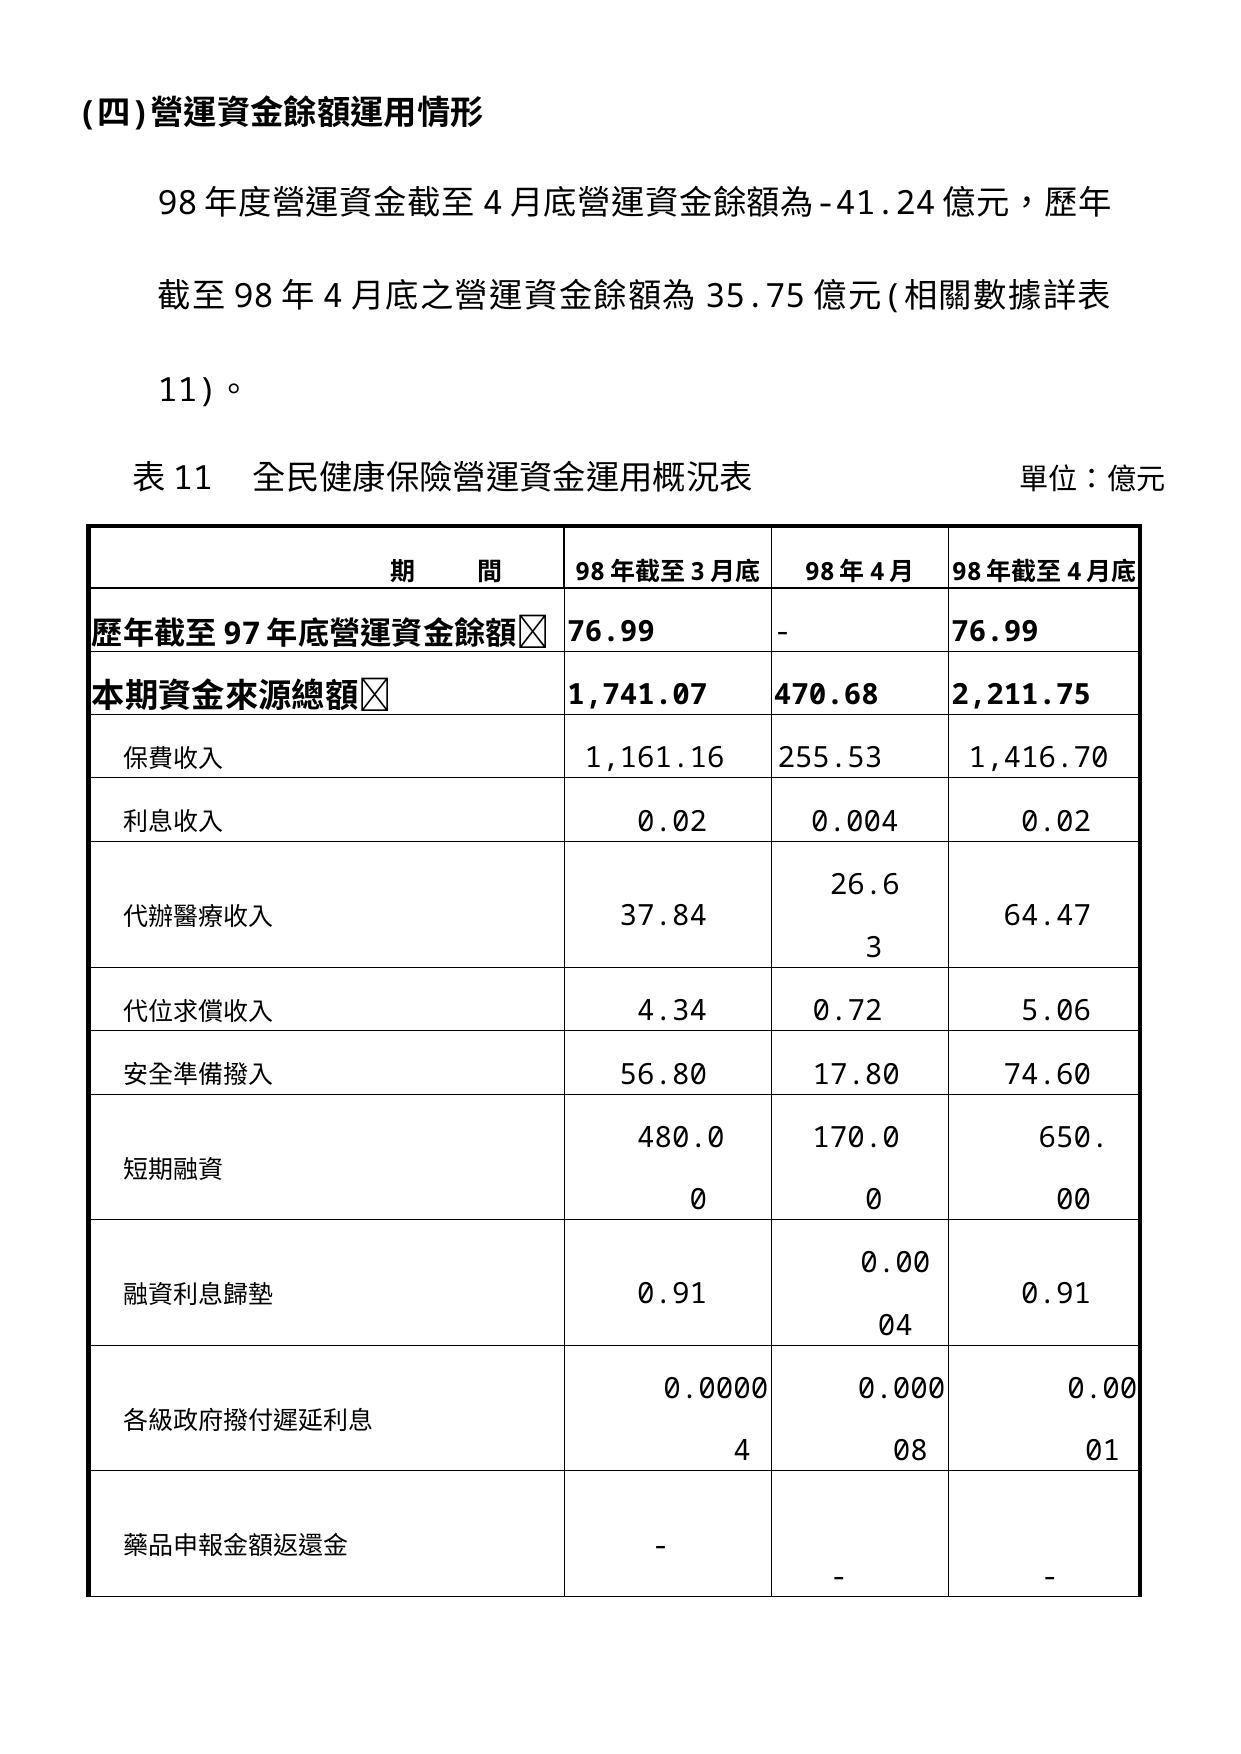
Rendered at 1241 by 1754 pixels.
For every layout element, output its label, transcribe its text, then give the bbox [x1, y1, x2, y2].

table_cell 0.0004 [772, 1220, 948, 1345]
table_cell 0.0001 [949, 1346, 1138, 1470]
table_header 98年截至4月底 [949, 528, 1138, 587]
table_header 98年截至3月底 [565, 528, 771, 587]
table_cell - [565, 1471, 771, 1596]
table_cell 融資利息歸墊 [91, 1220, 564, 1345]
table_cell 1,741.07 [565, 652, 771, 714]
table_cell 480.00 [565, 1095, 771, 1219]
table_cell 17.80 [772, 1031, 948, 1094]
table_cell 0.00004 [565, 1346, 771, 1470]
table_cell 170.00 [772, 1095, 948, 1219]
table_cell 0.91 [949, 1220, 1138, 1345]
table_cell 0.004 [772, 778, 948, 841]
table_cell 代位求償收入 [91, 968, 564, 1030]
table_cell - [772, 589, 948, 651]
text (四)營運資金餘額運用情形 [77, 85, 1152, 134]
table_cell 56.80 [565, 1031, 771, 1094]
table_cell 藥品申報金額返還金 [91, 1471, 564, 1596]
table_cell 短期融資 [91, 1095, 564, 1219]
table_cell 0.91 [565, 1220, 771, 1345]
table_cell 1,416.70 [949, 715, 1138, 777]
table_cell 2,211.75 [949, 652, 1138, 714]
table_cell 安全準備撥入 [91, 1031, 564, 1094]
table_cell - [772, 1471, 948, 1596]
table_cell 37.84 [565, 842, 771, 967]
table_cell - [949, 1471, 1138, 1596]
text 表11 全民健康保險營運資金運用概況表 單位：億元 [89, 451, 1165, 499]
table_cell 76.99 [565, 589, 771, 651]
text 98年度營運資金截至4月底營運資金餘額為-41.24億元，歷年截至98年4月底之營運資金餘額為35.75億元(相關數據詳表11)。 [157, 158, 1112, 408]
table_cell 76.99 [949, 589, 1138, 651]
table_cell 歷年截至97年底營運資金餘額 [91, 589, 564, 651]
table_header 98年4月 [772, 528, 948, 587]
table_cell 4.34 [565, 968, 771, 1030]
table_cell 0.02 [565, 778, 771, 841]
table_cell 利息收入 [91, 778, 564, 841]
table_cell 650.00 [949, 1095, 1138, 1219]
table_cell 0.02 [949, 778, 1138, 841]
table_cell 64.47 [949, 842, 1138, 967]
table_cell 255.53 [772, 715, 948, 777]
table_cell 1,161.16 [565, 715, 771, 777]
table_cell 0.72 [772, 968, 948, 1030]
table_cell 保費收入 [91, 715, 564, 777]
table_cell 本期資金來源總額 [91, 652, 564, 714]
table_cell 0.00008 [772, 1346, 948, 1470]
table_cell 470.68 [772, 652, 948, 714]
table_cell 26.63 [772, 842, 948, 967]
table_cell 5.06 [949, 968, 1138, 1030]
table_cell 74.60 [949, 1031, 1138, 1094]
table_cell 代辦醫療收入 [91, 842, 564, 967]
table_header 期 間 項 目 [91, 528, 563, 587]
table_cell 各級政府撥付遲延利息 [91, 1346, 564, 1470]
